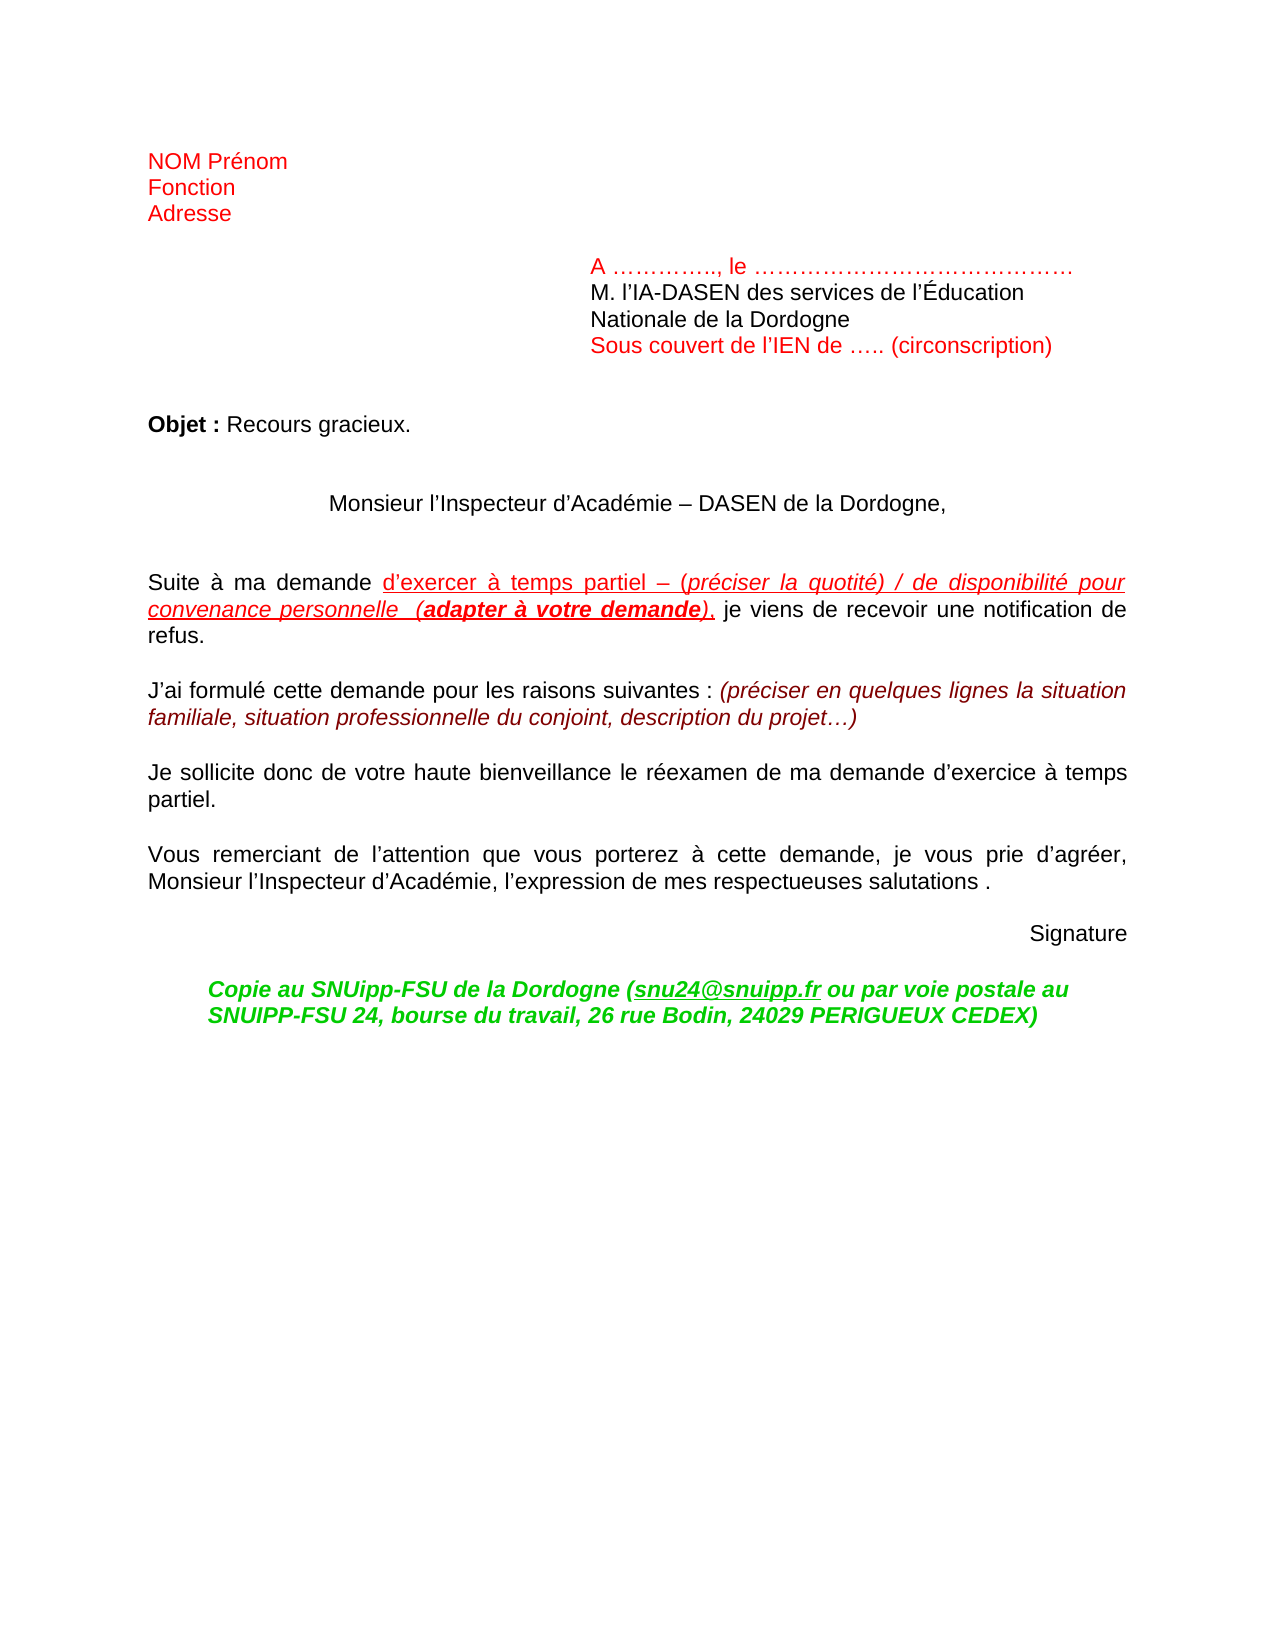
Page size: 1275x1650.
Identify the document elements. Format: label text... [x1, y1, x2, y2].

text Objet : Recours gracieux. [148, 411, 1127, 437]
text Adresse [148, 200, 1127, 227]
text A ………….., le …………………………………… [516, 253, 1127, 279]
text J’ai formulé cette demande pour les raisons suivantes : (préciser en quelques lignes la situation familiale, situation professionnelle du conjoint, description du projet…) [148, 677, 1127, 730]
text Suite à ma demande d’exercer à temps partiel – (préciser la quotité) / de disponibilité pour convenance personnelle (adapter à votre demande), je viens de recevoir une notification de refus. [148, 569, 1127, 648]
subtitle Copie au SNUipp-FSU de la Dordogne (snu24@snuipp.fr ou par voie postale au SNUIPP-FSU 24, bourse du travail, 26 rue Bodin, 24029 PERIGUEUX CEDEX) [148, 976, 1127, 1028]
text Sous couvert de l’IEN de ….. (circonscription) [590, 332, 1127, 358]
text Fonction [148, 174, 1127, 200]
text Je sollicite donc de votre haute bienveillance le réexamen de ma demande d’exercice à temps partiel. [148, 759, 1127, 812]
text Signature [148, 920, 1127, 947]
text M. l’IA-DASEN des services de l’Éducation Nationale de la Dordogne [590, 279, 1127, 332]
text Vous remerciant de l’attention que vous porterez à cette demande, je vous prie d’agréer, Monsieur l’Inspecteur d’Académie, l’expression de mes respectueuses salutations . [148, 841, 1127, 894]
text Monsieur l’Inspecteur d’Académie – DASEN de la Dordogne, [148, 490, 1127, 517]
text NOM Prénom [148, 148, 1127, 174]
